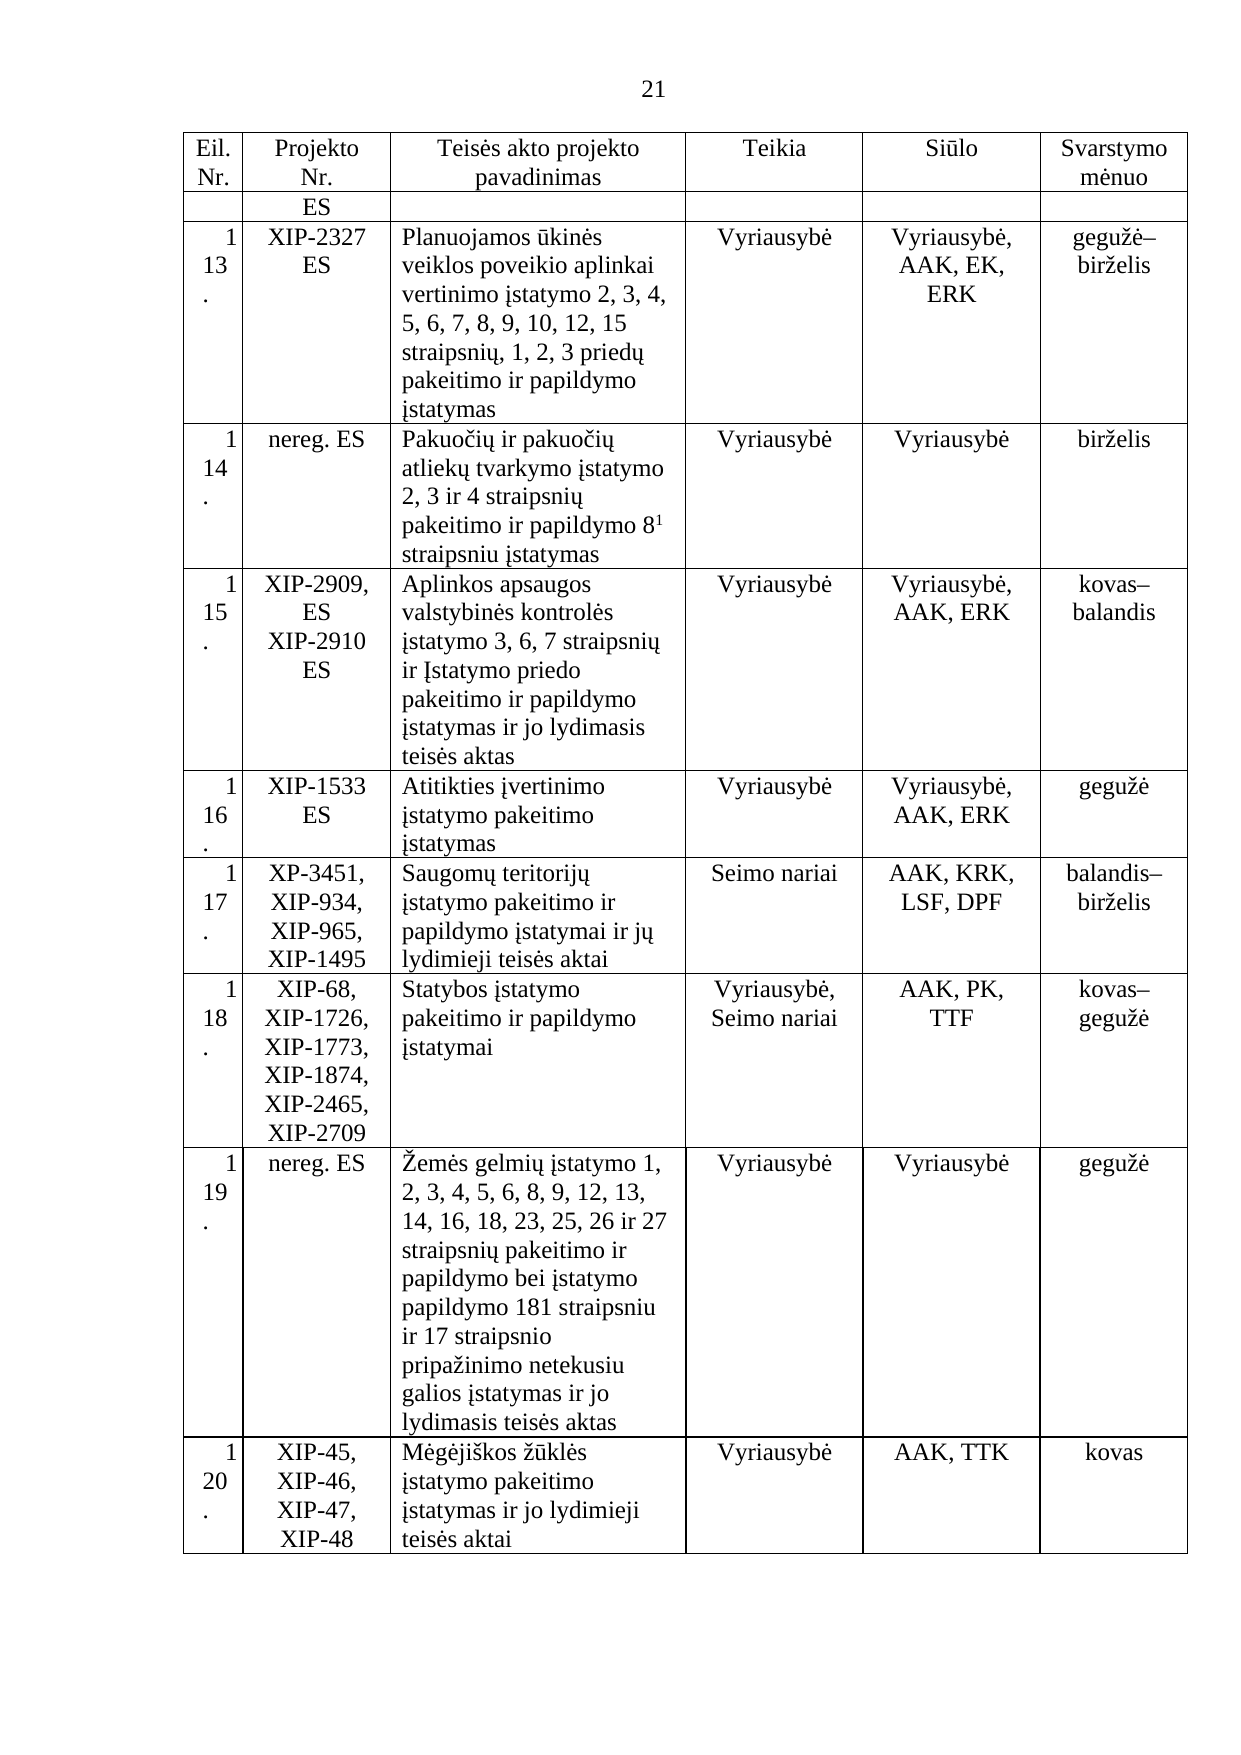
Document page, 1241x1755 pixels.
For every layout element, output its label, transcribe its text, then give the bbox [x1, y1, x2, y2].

table_cell Vyriausybė [686, 424, 862, 568]
table_cell nereg. ES [243, 424, 390, 568]
table_cell [686, 192, 862, 221]
table_header Teisės akto projekto pavadinimas [391, 133, 685, 191]
table_cell Vyriausybė, AAK, EK, ERK [863, 222, 1040, 423]
table_cell 114. [184, 424, 242, 568]
table_cell Planuojamos ūkinės veiklos poveikio aplinkai vertinimo įstatymo 2, 3, 4, 5, 6, 7, 8, 9, 10, 12, 15 straipsnių, 1, 2, 3 priedų pakeitimo ir papildymo įstatymas [391, 222, 685, 423]
table_cell Vyriausybė [686, 771, 862, 857]
table_cell Mėgėjiškos žūklės įstatymo pakeitimo įstatymas ir jo lydimieji teisės aktai [391, 1438, 685, 1552]
table_cell Statybos įstatymo pakeitimo ir papildymo įstatymai [391, 974, 685, 1147]
table_cell [1041, 192, 1187, 221]
table_cell AAK, KRK, LSF, DPF [863, 858, 1040, 973]
table_header Svarstymo mėnuo [1041, 133, 1187, 191]
table_cell kovas [1041, 1438, 1187, 1552]
table_cell birželis [1041, 424, 1187, 568]
table_cell [391, 192, 685, 221]
table_cell 117. [184, 858, 242, 973]
table_cell gegužė [1041, 771, 1187, 857]
table_cell 115. [184, 569, 242, 770]
table_cell Saugomų teritorijų įstatymo pakeitimo ir papildymo įstatymai ir jų lydimieji teisės aktai [391, 858, 685, 973]
table_cell AAK, PK, TTF [863, 974, 1040, 1147]
table_cell XP-3451, XIP-934, XIP-965, XIP-1495 [243, 858, 390, 973]
table_cell Vyriausybė [863, 424, 1040, 568]
table_cell XIP-45, XIP-46, XIP-47, XIP-48 [244, 1438, 390, 1552]
table_cell 116. [184, 771, 242, 857]
table_cell 118. [184, 974, 242, 1147]
table_cell 120. [184, 1438, 242, 1552]
table_cell XIP-2327 ES [243, 222, 390, 423]
table_cell gegužė– birželis [1041, 222, 1187, 423]
table_cell gegužė [1041, 1148, 1187, 1436]
table_cell Aplinkos apsaugos valstybinės kontrolės įstatymo 3, 6, 7 straipsnių ir Įstatymo priedo pakeitimo ir papildymo įstatymas ir jo lydimasis teisės aktas [391, 569, 685, 770]
table_cell Pakuočių ir pakuočių atliekų tvarkymo įstatymo 2, 3 ir 4 straipsnių pakeitimo ir papildymo 81 straipsniu įstatymas [391, 424, 685, 568]
table_cell Vyriausybė [687, 1438, 862, 1552]
table_cell Vyriausybė [687, 1148, 862, 1436]
table_cell Seimo nariai [686, 858, 862, 973]
table_cell AAK, TTK [864, 1438, 1039, 1552]
table_cell Vyriausybė, AAK, ERK [863, 771, 1040, 857]
table_cell nereg. ES [244, 1148, 390, 1436]
table_cell kovas– balandis [1041, 569, 1187, 770]
table_cell balandis– birželis [1041, 858, 1187, 973]
table_header Siūlo [863, 133, 1040, 191]
table_cell kovas– gegužė [1041, 974, 1187, 1147]
table_cell Vyriausybė [686, 569, 862, 770]
table_cell Vyriausybė, Seimo nariai [686, 974, 862, 1147]
table_cell XIP-2909, ES XIP-2910 ES [243, 569, 390, 770]
table_cell Žemės gelmių įstatymo 1, 2, 3, 4, 5, 6, 8, 9, 12, 13, 14, 16, 18, 23, 25, 26 ir 27 straipsnių pakeitimo ir papildymo bei įstatymo papildymo 181 straipsniu ir 17 straipsnio pripažinimo netekusiu galios įstatymas ir jo lydimasis teisės aktas [391, 1148, 685, 1436]
table_cell XIP-68, XIP-1726, XIP-1773, XIP-1874, XIP-2465, XIP-2709 [243, 974, 390, 1147]
table_cell [863, 192, 1040, 221]
table_cell Vyriausybė [864, 1148, 1039, 1436]
table_cell [184, 192, 242, 221]
table_cell Vyriausybė [686, 222, 862, 423]
table_header Eil. Nr. [184, 133, 242, 191]
table_cell Atitikties įvertinimo įstatymo pakeitimo įstatymas [391, 771, 685, 857]
table_cell 113. [184, 222, 242, 423]
table_header Projekto Nr. [243, 133, 390, 191]
table_cell 119. [184, 1148, 242, 1436]
table_cell ES [243, 192, 390, 221]
table_header Teikia [686, 133, 862, 191]
table_cell XIP-1533 ES [243, 771, 390, 857]
table_cell Vyriausybė, AAK, ERK [863, 569, 1040, 770]
